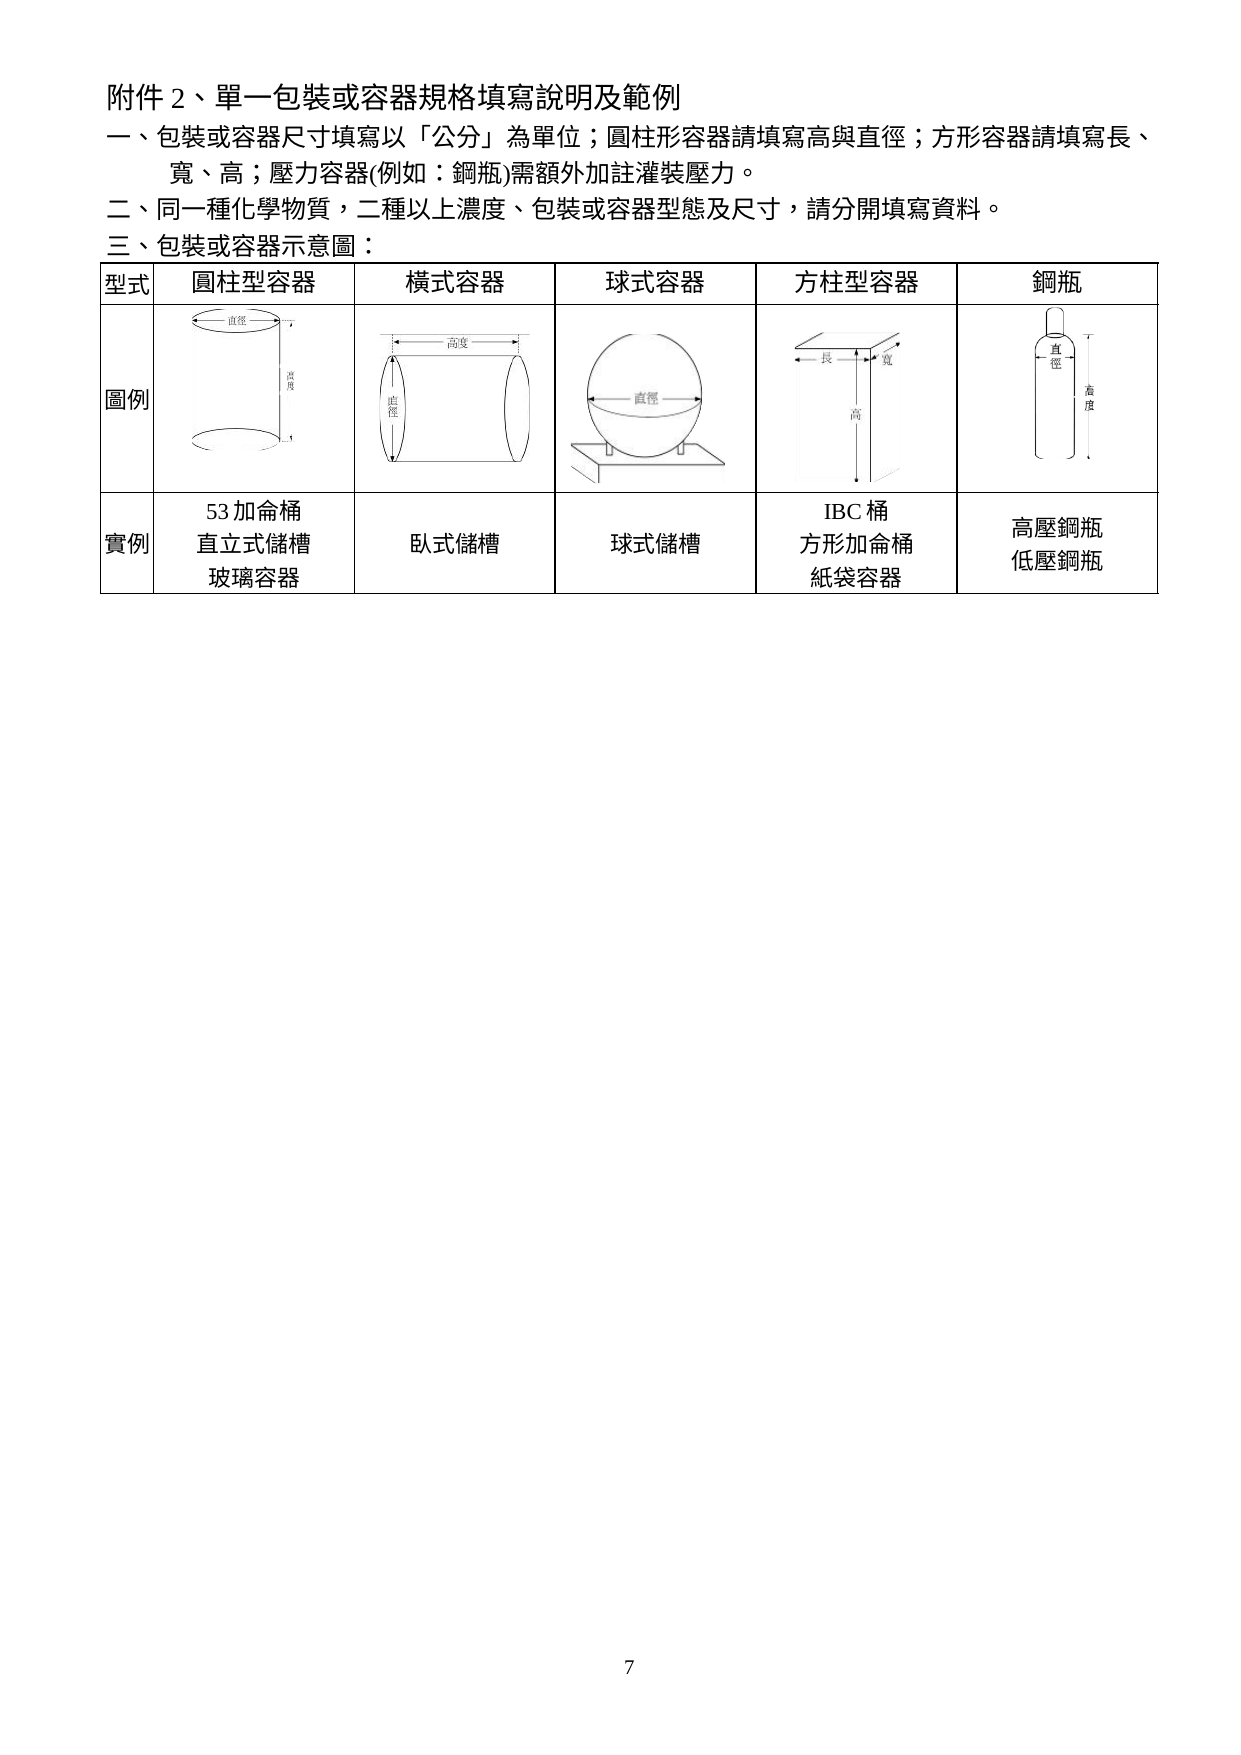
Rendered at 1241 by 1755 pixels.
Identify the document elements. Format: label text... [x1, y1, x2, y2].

table_cell [355, 305, 554, 491]
table_header 鋼瓶 [958, 264, 1157, 304]
table_cell [556, 305, 755, 491]
table_header 橫式容器 [355, 264, 554, 304]
table_header 方柱型容器 [757, 264, 956, 304]
table_cell [958, 305, 1157, 491]
text 二、同一種化學物質，二種以上濃度、包裝或容器型態及尺寸，請分開填寫資料。 [106, 190, 1152, 226]
table_cell [757, 305, 956, 491]
text 一、包裝或容器尺寸填寫以「公分」為單位；圓柱形容器請填寫高與直徑；方形容器請填寫長、寬、高；壓力容器(例如：鋼瓶)需額外加註灌裝壓力。 [106, 117, 1152, 190]
table_header 型式 [101, 264, 153, 304]
table_cell 圖例 [101, 305, 153, 491]
table_cell 球式儲槽 [556, 493, 755, 593]
table_cell 53加侖桶 直立式儲槽 玻璃容器 [154, 493, 354, 593]
text 附件2、單一包裝或容器規格填寫說明及範例 [106, 75, 1152, 117]
table_cell 實例 [101, 493, 153, 593]
table_cell [154, 305, 354, 491]
table_cell 臥式儲槽 [355, 493, 554, 593]
table_header 球式容器 [556, 264, 755, 304]
table_header 圓柱型容器 [154, 264, 354, 304]
table_cell IBC桶 方形加侖桶 紙袋容器 [757, 493, 956, 593]
text 三、包裝或容器示意圖： [106, 226, 1152, 262]
table_cell 高壓鋼瓶 低壓鋼瓶 [958, 493, 1157, 593]
